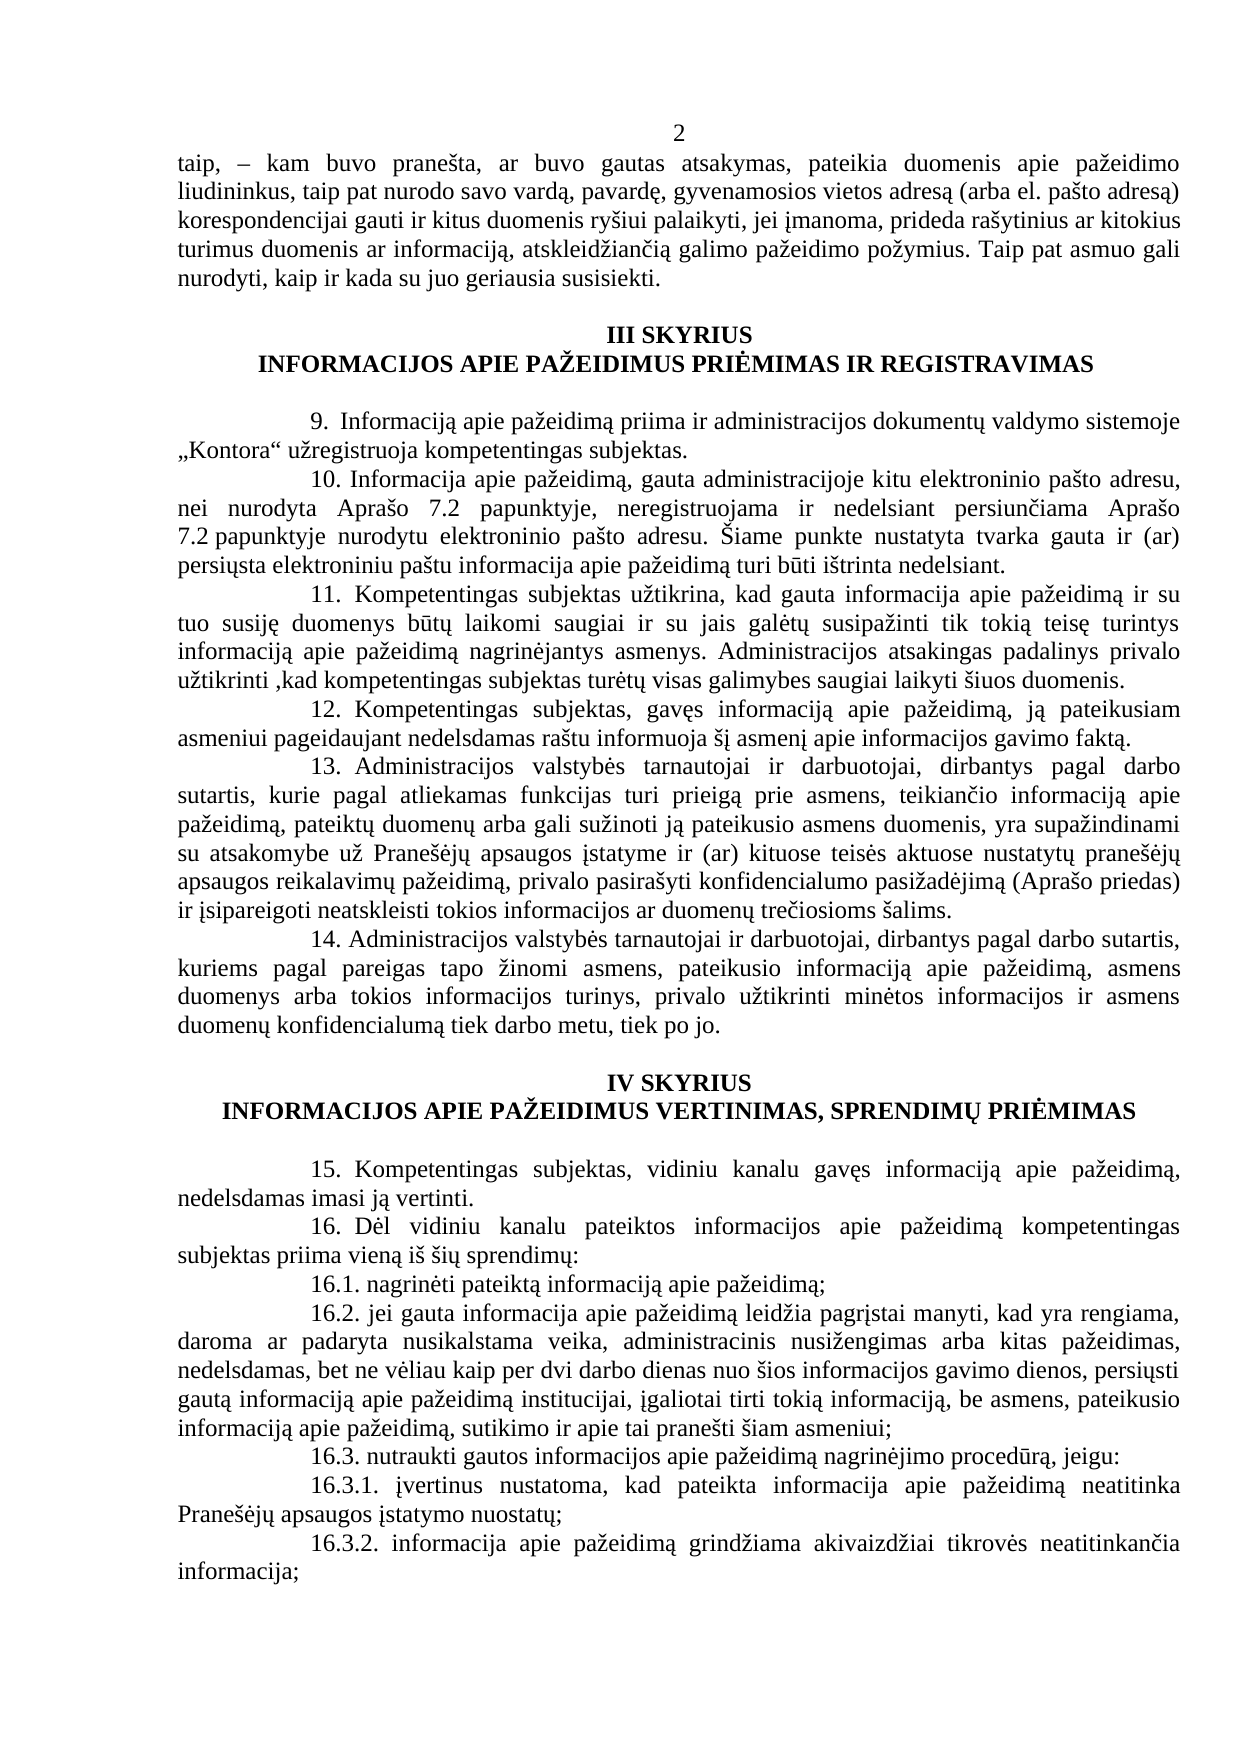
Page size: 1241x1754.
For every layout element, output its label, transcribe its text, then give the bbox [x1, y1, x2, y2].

text 13. Administracijos valstybės tarnautojai ir darbuotojai, dirbantys pagal darbo sutartis, kurie pagal atliekamas funkcijas turi prieigą prie asmens, teikiančio informaciją apie pažeidimą, pateiktų duomenų arba gali sužinoti ją pateikusio asmens duomenis, yra supažindinami su atsakomybe už Pranešėjų apsaugos įstatyme ir (ar) kituose teisės aktuose nustatytų pranešėjų apsaugos reikalavimų pažeidimą, privalo pasirašyti konfidencialumo pasižadėjimą (Aprašo priedas) ir įsipareigoti neatskleisti tokios informacijos ar duomenų trečiosioms šalims. [177, 751, 1181, 924]
text 10. Informacija apie pažeidimą, gauta administracijoje kitu elektroninio pašto adresu, nei nurodyta Aprašo 7.2 papunktyje, neregistruojama ir nedelsiant persiunčiama Aprašo 7.2 papunktyje nurodytu elektroninio pašto adresu. Šiame punkte nustatyta tvarka gauta ir (ar) persiųsta elektroniniu paštu informacija apie pažeidimą turi būti ištrinta nedelsiant. [177, 464, 1181, 579]
text IV skyrius [177, 1068, 1181, 1096]
text 16.3. nutraukti gautos informacijos apie pažeidimą nagrinėjimo procedūrą, jeigu: [177, 1441, 1181, 1470]
text 16.2. jei gauta informacija apie pažeidimą leidžia pagrįstai manyti, kad yra rengiama, daroma ar padaryta nusikalstama veika, administracinis nusižengimas arba kitas pažeidimas, nedelsdamas, bet ne vėliau kaip per dvi darbo dienas nuo šios informacijos gavimo dienos, persiųsti gautą informaciją apie pažeidimą institucijai, įgaliotai tirti tokią informaciją, be asmens, pateikusio informaciją apie pažeidimą, sutikimo ir apie tai pranešti šiam asmeniui; [177, 1298, 1181, 1441]
text 16.3.1. įvertinus nustatoma, kad pateikta informacija apie pažeidimą neatitinka Pranešėjų apsaugos įstatymo nuostatų; [177, 1470, 1181, 1528]
text taip, – kam buvo pranešta, ar buvo gautas atsakymas, pateikia duomenis apie pažeidimo liudininkus, taip pat nurodo savo vardą, pavardę, gyvenamosios vietos adresą (arba el. pašto adresą) korespondencijai gauti ir kitus duomenis ryšiui palaikyti, jei įmanoma, prideda rašytinius ar kitokius turimus duomenis ar informaciją, atskleidžiančią galimo pažeidimo požymius. Taip pat asmuo gali nurodyti, kaip ir kada su juo geriausia susisiekti. [177, 148, 1181, 291]
text INFORMACIJOS APIE PAŽEIDIMUS VERTINIMAS, SPRENDIMŲ PRIĖMIMAS [177, 1096, 1181, 1125]
text 12. Kompetentingas subjektas, gavęs informaciją apie pažeidimą, ją pateikusiam asmeniui pageidaujant nedelsdamas raštu informuoja šį asmenį apie informacijos gavimo faktą. [177, 694, 1181, 751]
text 15. Kompetentingas subjektas, vidiniu kanalu gavęs informaciją apie pažeidimą, nedelsdamas imasi ją vertinti. [177, 1154, 1181, 1211]
text 14. Administracijos valstybės tarnautojai ir darbuotojai, dirbantys pagal darbo sutartis, kuriems pagal pareigas tapo žinomi asmens, pateikusio informaciją apie pažeidimą, asmens duomenys arba tokios informacijos turinys, privalo užtikrinti minėtos informacijos ir asmens duomenų konfidencialumą tiek darbo metu, tiek po jo. [177, 924, 1181, 1039]
text 16. Dėl vidiniu kanalu pateiktos informacijos apie pažeidimą kompetentingas subjektas priima vieną iš šių sprendimų: [177, 1211, 1181, 1269]
text 16.1. nagrinėti pateiktą informaciją apie pažeidimą; [177, 1269, 1181, 1298]
text III SKYRIUS [177, 320, 1181, 349]
text INFORMACIJOS APIE PAŽEIDIMUS PRIĖMIMAS IR REGISTRAVIMAS [177, 349, 1181, 378]
text 16.3.2. informacija apie pažeidimą grindžiama akivaizdžiai tikrovės neatitinkančia informacija; [177, 1528, 1181, 1585]
text 11. Kompetentingas subjektas užtikrina, kad gauta informacija apie pažeidimą ir su tuo susiję duomenys būtų laikomi saugiai ir su jais galėtų susipažinti tik tokią teisę turintys informaciją apie pažeidimą nagrinėjantys asmenys. Administracijos atsakingas padalinys privalo užtikrinti ,kad kompetentingas subjektas turėtų visas galimybes saugiai laikyti šiuos duomenis. [177, 579, 1181, 694]
text 9. Informaciją apie pažeidimą priima ir administracijos dokumentų valdymo sistemoje „Kontora“ užregistruoja kompetentingas subjektas. [177, 406, 1181, 464]
